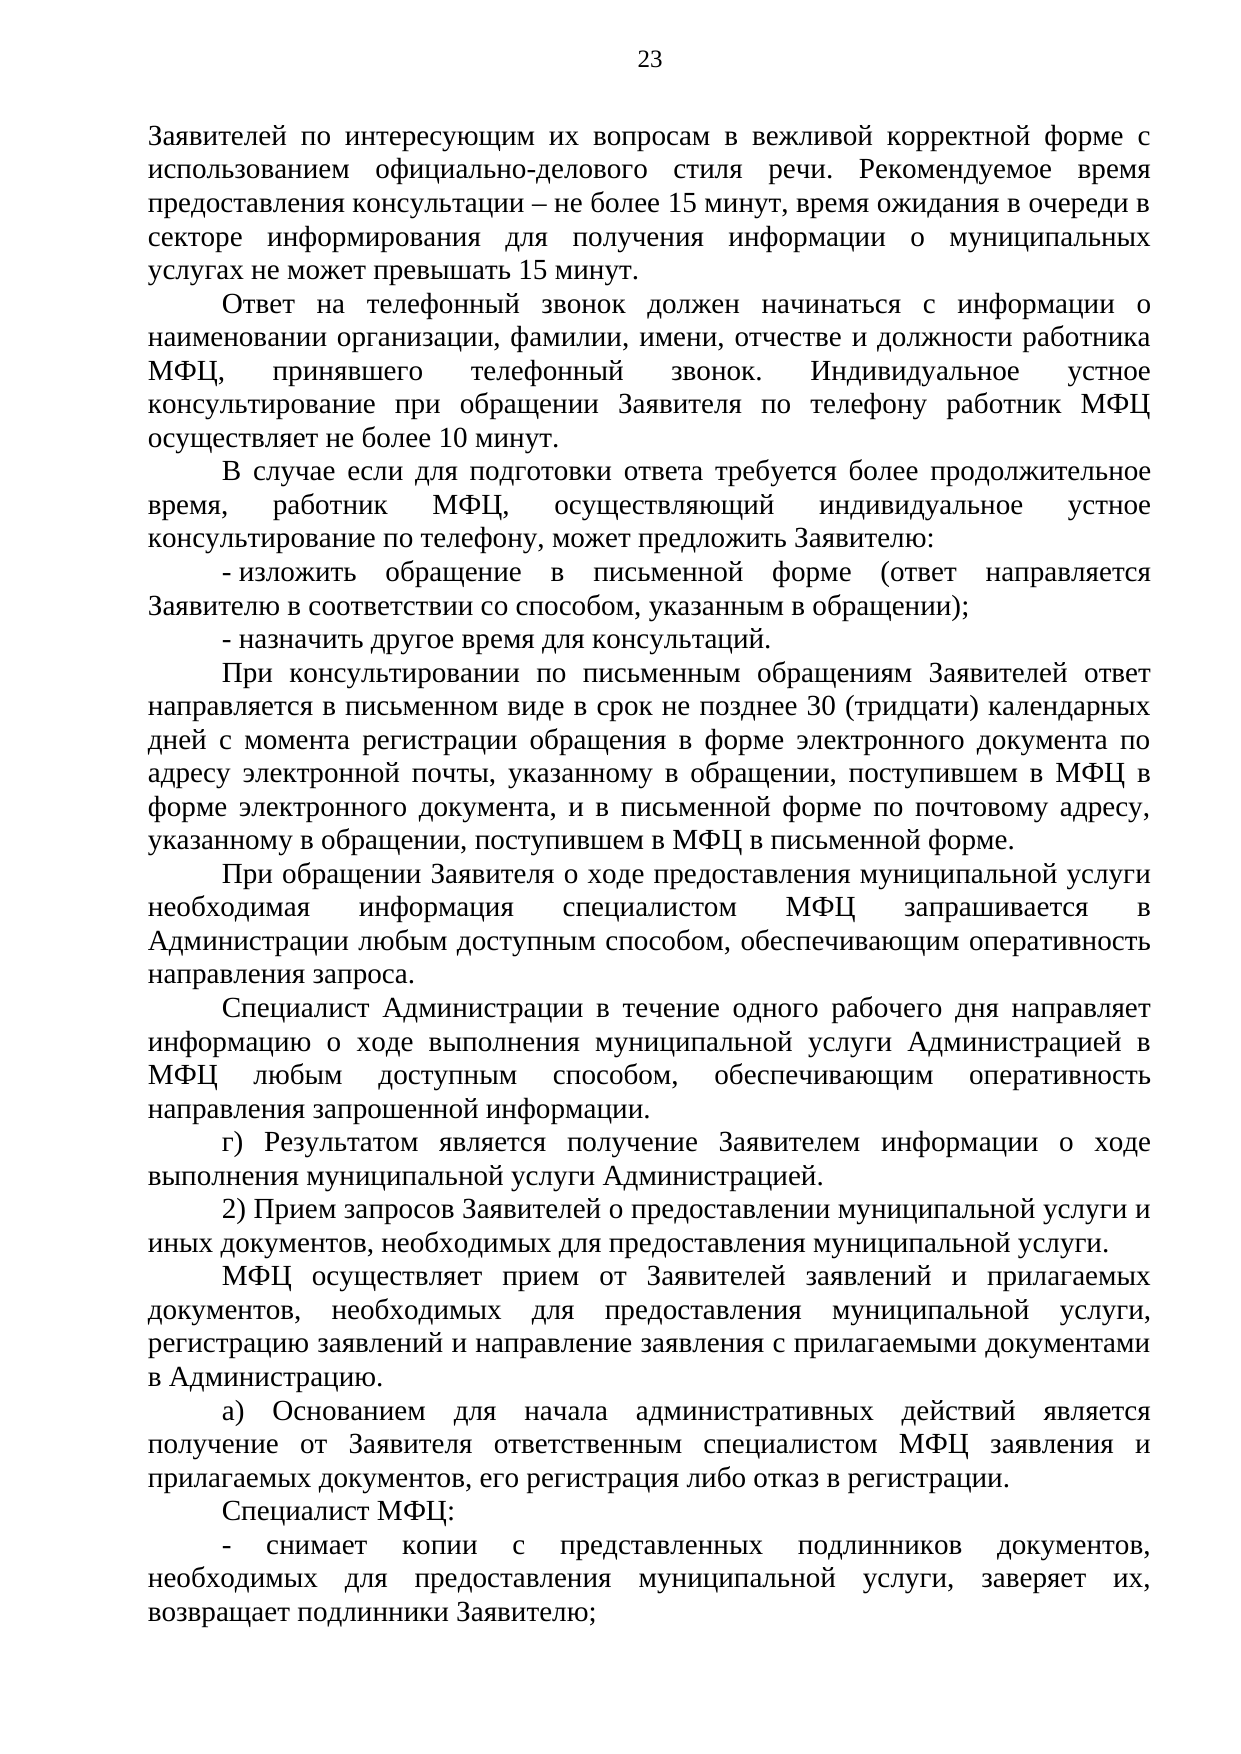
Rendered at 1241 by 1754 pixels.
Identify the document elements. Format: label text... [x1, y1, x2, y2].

text - назначить другое время для консультаций. [148, 621, 1152, 655]
text Заявителей по интересующим их вопросам в вежливой корректной форме с использованием официально-делового стиля речи. Рекомендуемое время предоставления консультации – не более 15 минут, время ожидания в очереди в секторе информирования для получения информации о муниципальных услугах не может превышать 15 минут. [148, 118, 1152, 286]
text - изложить обращение в письменной форме (ответ направляется Заявителю в соответствии со способом, указанным в обращении); [148, 554, 1152, 621]
text Специалист Администрации в течение одного рабочего дня направляет информацию о ходе выполнения муниципальной услуги Администрацией в МФЦ любым доступным способом, обеспечивающим оперативность направления запрошенной информации. [148, 990, 1152, 1124]
text Ответ на телефонный звонок должен начинаться с информации о наименовании организации, фамилии, имени, отчестве и должности работника МФЦ, принявшего телефонный звонок. Индивидуальное устное консультирование при обращении Заявителя по телефону работник МФЦ осуществляет не более 10 минут. [148, 286, 1152, 453]
text В случае если для подготовки ответа требуется более продолжительное время, работник МФЦ, осуществляющий индивидуальное устное консультирование по телефону, может предложить Заявителю: [148, 453, 1152, 554]
text Специалист МФЦ: [148, 1493, 1152, 1527]
text - снимает копии с представленных подлинников документов, необходимых для предоставления муниципальной услуги, заверяет их, возвращает подлинники Заявителю; [148, 1527, 1152, 1627]
text г) Результатом является получение Заявителем информации о ходе выполнения муниципальной услуги Администрацией. [148, 1124, 1152, 1191]
text 2) Прием запросов Заявителей о предоставлении муниципальной услуги и иных документов, необходимых для предоставления муниципальной услуги. [148, 1191, 1152, 1258]
text МФЦ осуществляет прием от Заявителей заявлений и прилагаемых документов, необходимых для предоставления муниципальной услуги, регистрацию заявлений и направление заявления с прилагаемыми документами в Администрацию. [148, 1258, 1152, 1393]
text а) Основанием для начала административных действий является получение от Заявителя ответственным специалистом МФЦ заявления и прилагаемых документов, его регистрация либо отказ в регистрации. [148, 1393, 1152, 1493]
text При обращении Заявителя о ходе предоставления муниципальной услуги необходимая информация специалистом МФЦ запрашивается в Администрации любым доступным способом, обеспечивающим оперативность направления запроса. [148, 856, 1152, 990]
text При консультировании по письменным обращениям Заявителей ответ направляется в письменном виде в срок не позднее 30 (тридцати) календарных дней с момента регистрации обращения в форме электронного документа по адресу электронной почты, указанному в обращении, поступившем в МФЦ в форме электронного документа, и в письменной форме по почтовому адресу, указанному в обращении, поступившем в МФЦ в письменной форме. [148, 655, 1152, 856]
